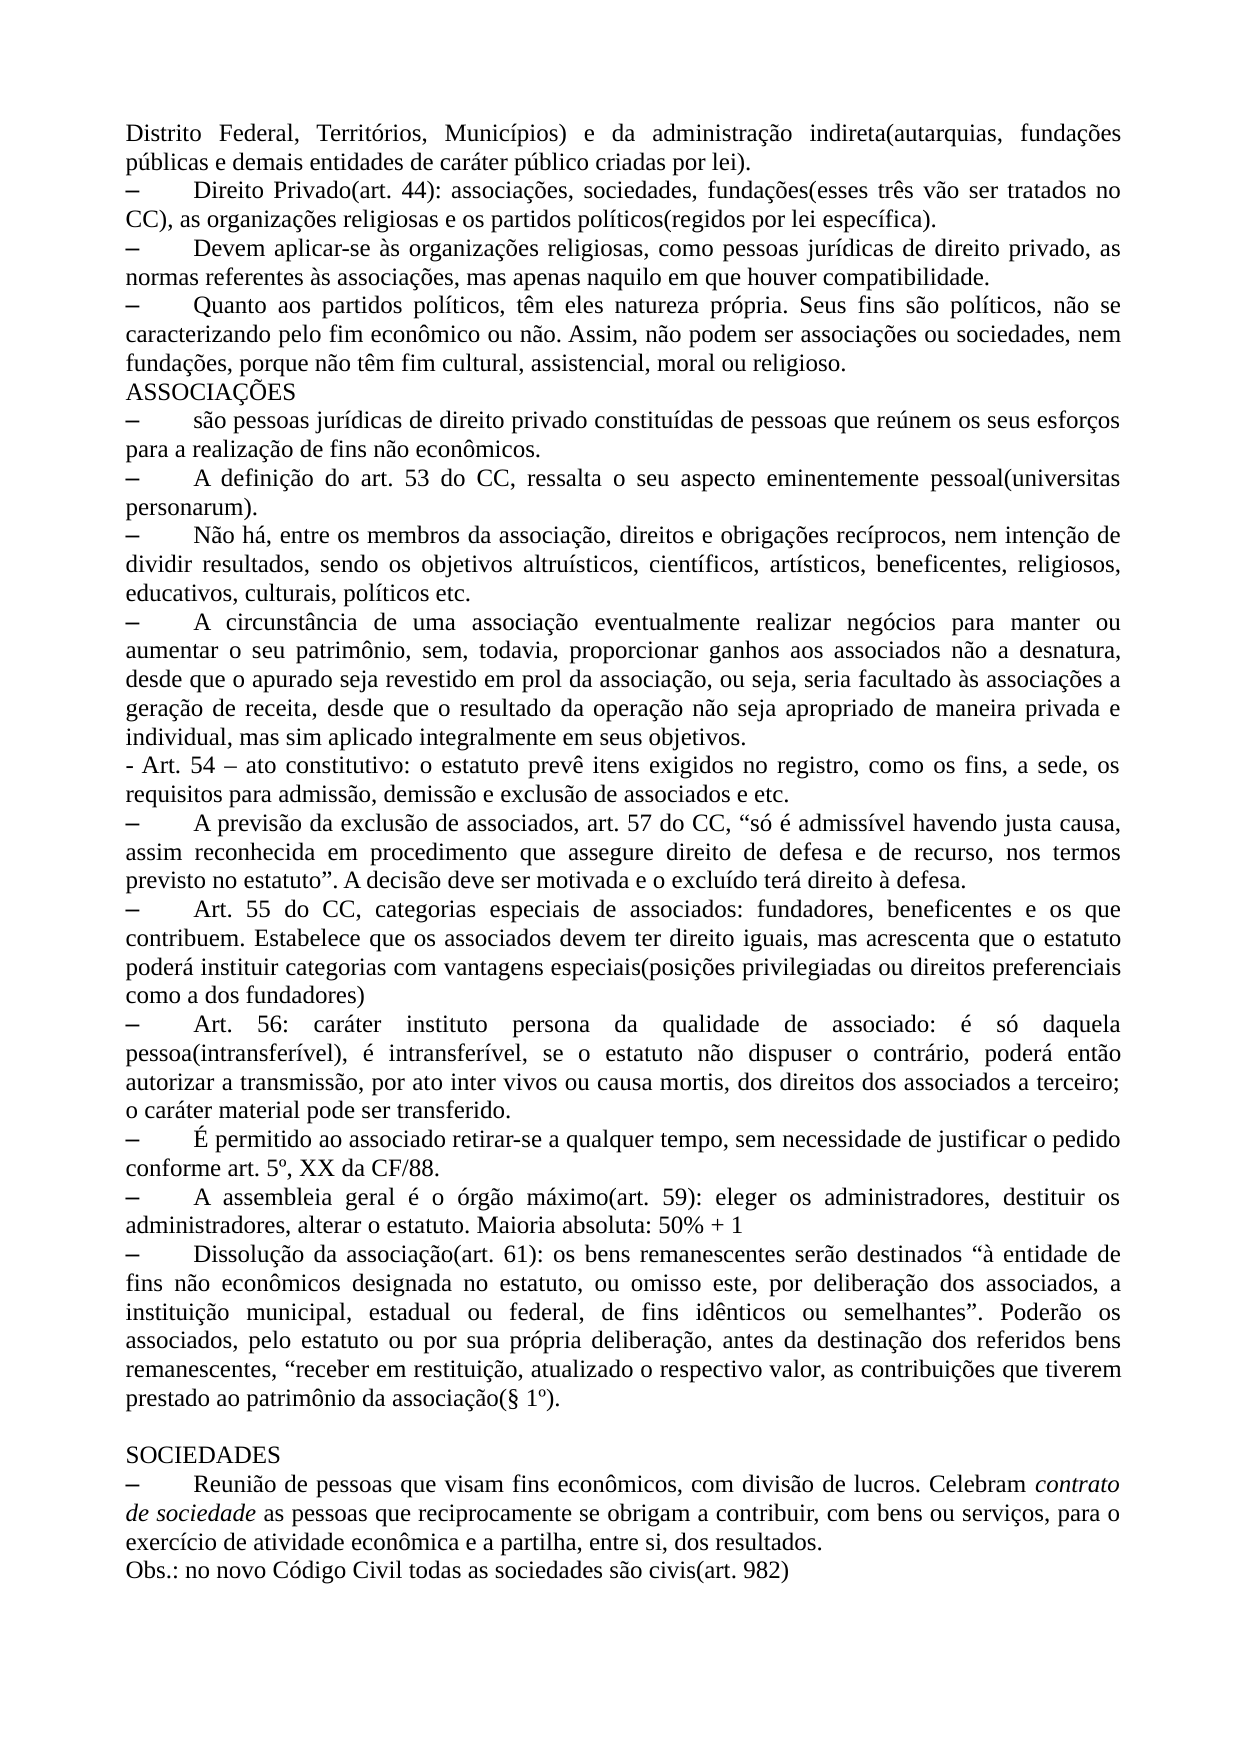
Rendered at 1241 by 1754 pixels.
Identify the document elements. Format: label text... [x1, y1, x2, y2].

list são pessoas jurídicas de direito privado constituídas de pessoas que reúnem os seus esforços para a realização de fins não econômicos. [125, 406, 1122, 463]
list A circunstância de uma associação eventualmente realizar negócios para manter ou aumentar o seu patrimônio, sem, todavia, proporcionar ganhos aos associados não a desnatura, desde que o apurado seja revestido em prol da associação, ou seja, seria facultado às associações a geração de receita, desde que o resultado da operação não seja apropriado de maneira privada e individual, mas sim aplicado integralmente em seus objetivos. [125, 607, 1122, 751]
list A previsão da exclusão de associados, art. 57 do CC, “só é admissível havendo justa causa, assim reconhecida em procedimento que assegure direito de defesa e de recurso, nos termos previsto no estatuto”. A decisão deve ser motivada e o excluído terá direito à defesa. [125, 808, 1122, 894]
list Reunião de pessoas que visam fins econômicos, com divisão de lucros. Celebram contrato de sociedade as pessoas que reciprocamente se obrigam a contribuir, com bens ou serviços, para o exercício de atividade econômica e a partilha, entre si, dos resultados. [125, 1469, 1122, 1556]
list SOCIEDADES [125, 1441, 1122, 1469]
list Distrito Federal, Territórios, Municípios) e da administração indireta(autarquias, fundações públicas e demais entidades de caráter público criadas por lei). [125, 118, 1122, 176]
list Art. 56: caráter instituto persona da qualidade de associado: é só daquela pessoa(intransferível), é intransferível, se o estatuto não dispuser o contrário, poderá então autorizar a transmissão, por ato inter vivos ou causa mortis, dos direitos dos associados a terceiro; o caráter material pode ser transferido. [125, 1009, 1122, 1124]
list ASSOCIAÇÕES [125, 377, 1122, 406]
list Art. 55 do CC, categorias especiais de associados: fundadores, beneficentes e os que contribuem. Estabelece que os associados devem ter direito iguais, mas acrescenta que o estatuto poderá instituir categorias com vantagens especiais(posições privilegiadas ou direitos preferenciais como a dos fundadores) [125, 894, 1122, 1009]
list - Art. 54 – ato constitutivo: o estatuto prevê itens exigidos no registro, como os fins, a sede, os requisitos para admissão, demissão e exclusão de associados e etc. [125, 751, 1122, 808]
list Dissolução da associação(art. 61): os bens remanescentes serão destinados “à entidade de fins não econômicos designada no estatuto, ou omisso este, por deliberação dos associados, a instituição municipal, estadual ou federal, de fins idênticos ou semelhantes”. Poderão os associados, pelo estatuto ou por sua própria deliberação, antes da destinação dos referidos bens remanescentes, “receber em restituição, atualizado o respectivo valor, as contribuições que tiverem prestado ao patrimônio da associação(§ 1º). [125, 1239, 1122, 1412]
list A assembleia geral é o órgão máximo(art. 59): eleger os administradores, destituir os administradores, alterar o estatuto. Maioria absoluta: 50% + 1 [125, 1182, 1122, 1239]
list Não há, entre os membros da associação, direitos e obrigações recíprocos, nem intenção de dividir resultados, sendo os objetivos altruísticos, científicos, artísticos, beneficentes, religiosos, educativos, culturais, políticos etc. [125, 521, 1122, 607]
list Obs.: no novo Código Civil todas as sociedades são civis(art. 982) [125, 1556, 1122, 1584]
list A definição do art. 53 do CC, ressalta o seu aspecto eminentemente pessoal(universitas personarum). [125, 463, 1122, 521]
list Devem aplicar-se às organizações religiosas, como pessoas jurídicas de direito privado, as normas referentes às associações, mas apenas naquilo em que houver compatibilidade. [125, 233, 1122, 291]
list É permitido ao associado retirar-se a qualquer tempo, sem necessidade de justificar o pedido conforme art. 5º, XX da CF/88. [125, 1124, 1122, 1182]
list Direito Privado(art. 44): associações, sociedades, fundações(esses três vão ser tratados no CC), as organizações religiosas e os partidos políticos(regidos por lei específica). [125, 176, 1122, 233]
list Quanto aos partidos políticos, têm eles natureza própria. Seus fins são políticos, não se caracterizando pelo fim econômico ou não. Assim, não podem ser associações ou sociedades, nem fundações, porque não têm fim cultural, assistencial, moral ou religioso. [125, 291, 1122, 377]
